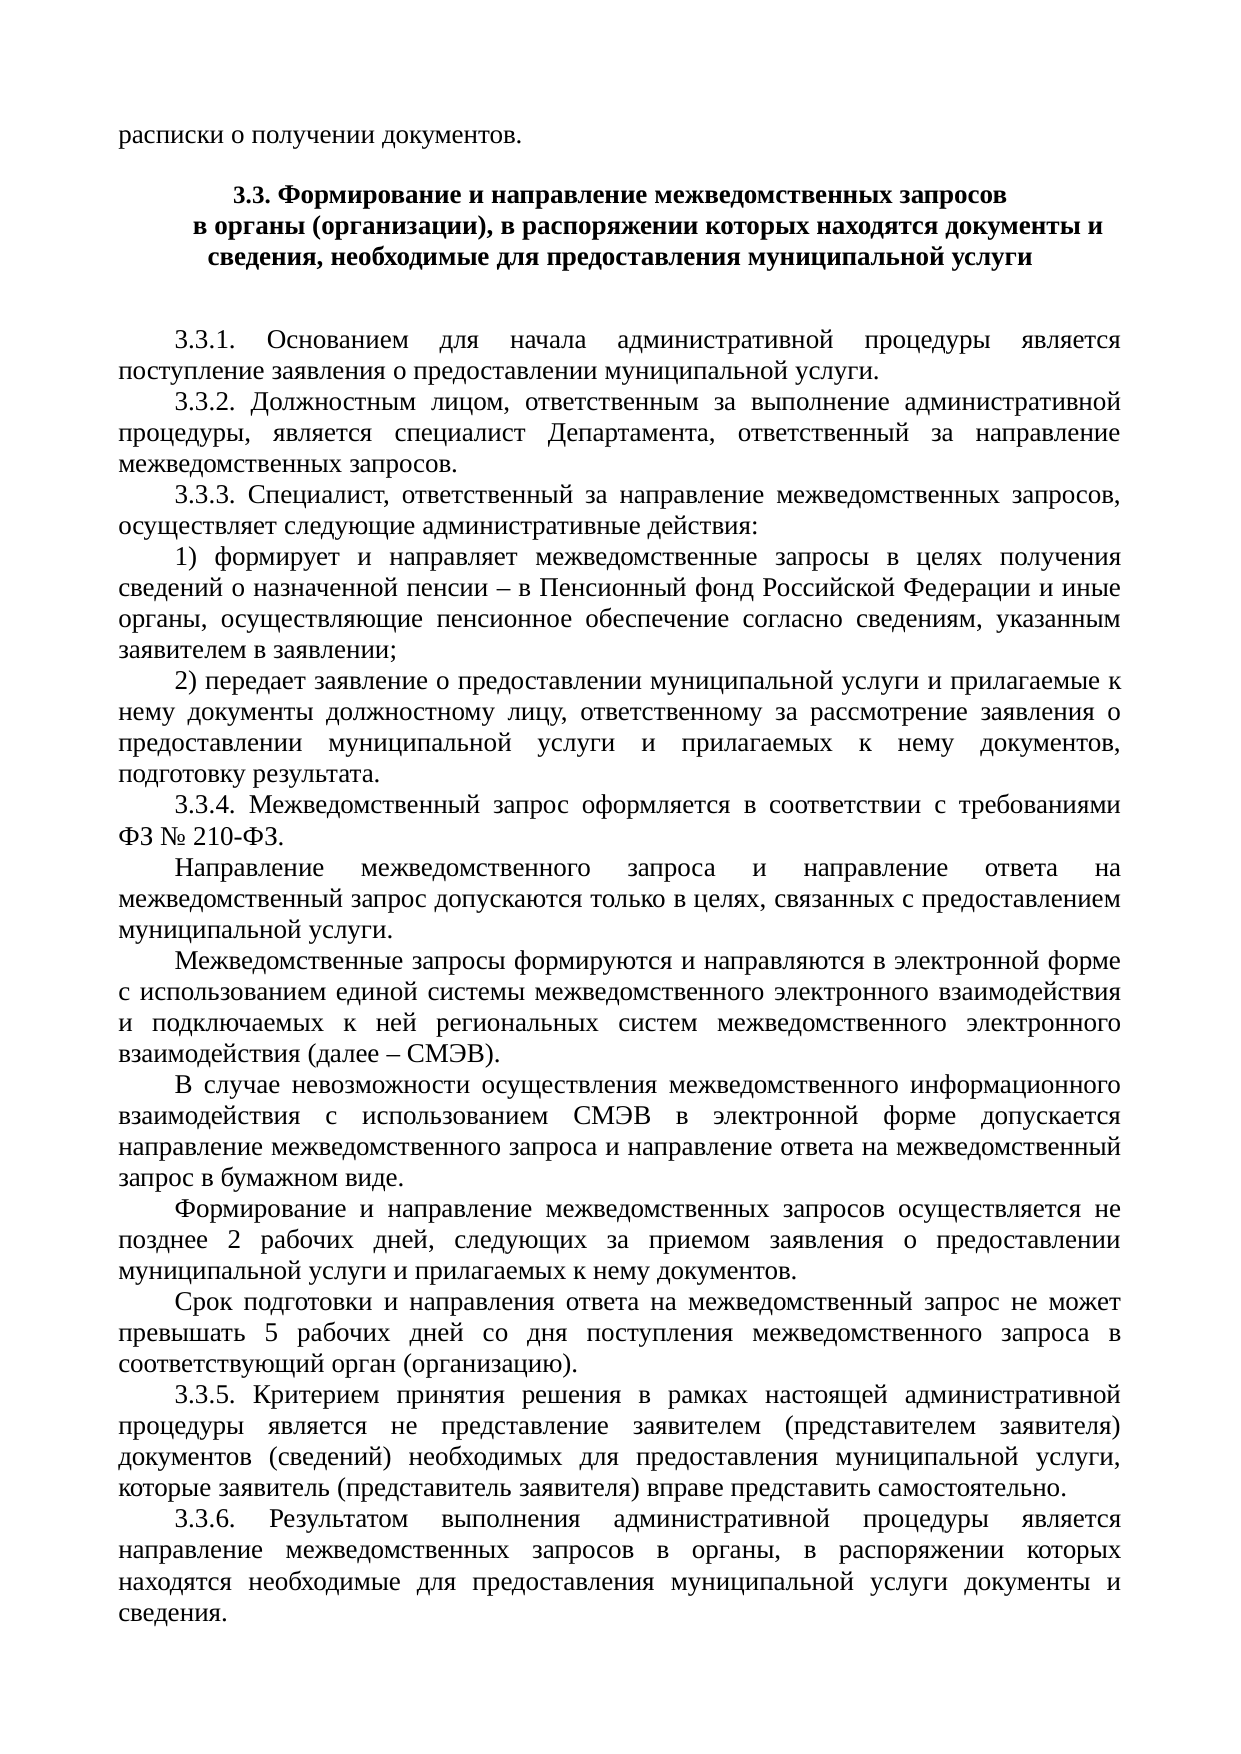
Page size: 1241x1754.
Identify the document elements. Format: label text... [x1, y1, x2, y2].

text Межведомственные запросы формируются и направляются в электронной форме с использованием единой системы межведомственного электронного взаимодействия и подключаемых к ней региональных систем межведомственного электронного взаимодействия (далее – СМЭВ). [118, 944, 1122, 1068]
text 1) формирует и направляет межведомственные запросы в целях получения сведений о назначенной пенсии – в Пенсионный фонд Российской Федерации и иные органы, осуществляющие пенсионное обеспечение согласно сведениям, указанным заявителем в заявлении; [118, 541, 1122, 665]
text 3.3.1. Основанием для начала административной процедуры является поступление заявления о предоставлении муниципальной услуги. [118, 323, 1122, 385]
text расписки о получении документов. [118, 118, 1122, 149]
text 3.3. Формирование и направление межведомственных запросов [118, 178, 1122, 209]
text 3.3.6. Результатом выполнения административной процедуры является направление межведомственных запросов в органы, в распоряжении которых находятся необходимые для предоставления муниципальной услуги документы и сведения. [118, 1503, 1122, 1627]
text 3.3.4. Межведомственный запрос оформляется в соответствии с требованиями ФЗ № 210-ФЗ. [118, 789, 1122, 851]
text 2) передает заявление о предоставлении муниципальной услуги и прилагаемые к нему документы должностному лицу, ответственному за рассмотрение заявления о предоставлении муниципальной услуги и прилагаемых к нему документов, подготовку результата. [118, 665, 1122, 789]
text Направление межведомственного запроса и направление ответа на межведомственный запрос допускаются только в целях, связанных с предоставлением муниципальной услуги. [118, 851, 1122, 944]
text 3.3.3. Специалист, ответственный за направление межведомственных запросов, осуществляет следующие административные действия: [118, 478, 1122, 541]
text 3.3.2. Должностным лицом, ответственным за выполнение административной процедуры, является специалист Департамента, ответственный за направление межведомственных запросов. [118, 385, 1122, 478]
text 3.3.5. Критерием принятия решения в рамках настоящей административной процедуры является не представление заявителем (представителем заявителя) документов (сведений) необходимых для предоставления муниципальной услуги, которые заявитель (представитель заявителя) вправе представить самостоятельно. [118, 1379, 1122, 1503]
text Формирование и направление межведомственных запросов осуществляется не позднее 2 рабочих дней, следующих за приемом заявления о предоставлении муниципальной услуги и прилагаемых к нему документов. [118, 1192, 1122, 1286]
text в органы (организации), в распоряжении которых находятся документы и сведения, необходимые для предоставления муниципальной услуги [118, 209, 1122, 271]
text Срок подготовки и направления ответа на межведомственный запрос не может превышать 5 рабочих дней со дня поступления межведомственного запроса в соответствующий орган (организацию). [118, 1286, 1122, 1379]
text В случае невозможности осуществления межведомственного информационного взаимодействия с использованием СМЭВ в электронной форме допускается направление межведомственного запроса и направление ответа на межведомственный запрос в бумажном виде. [118, 1068, 1122, 1192]
